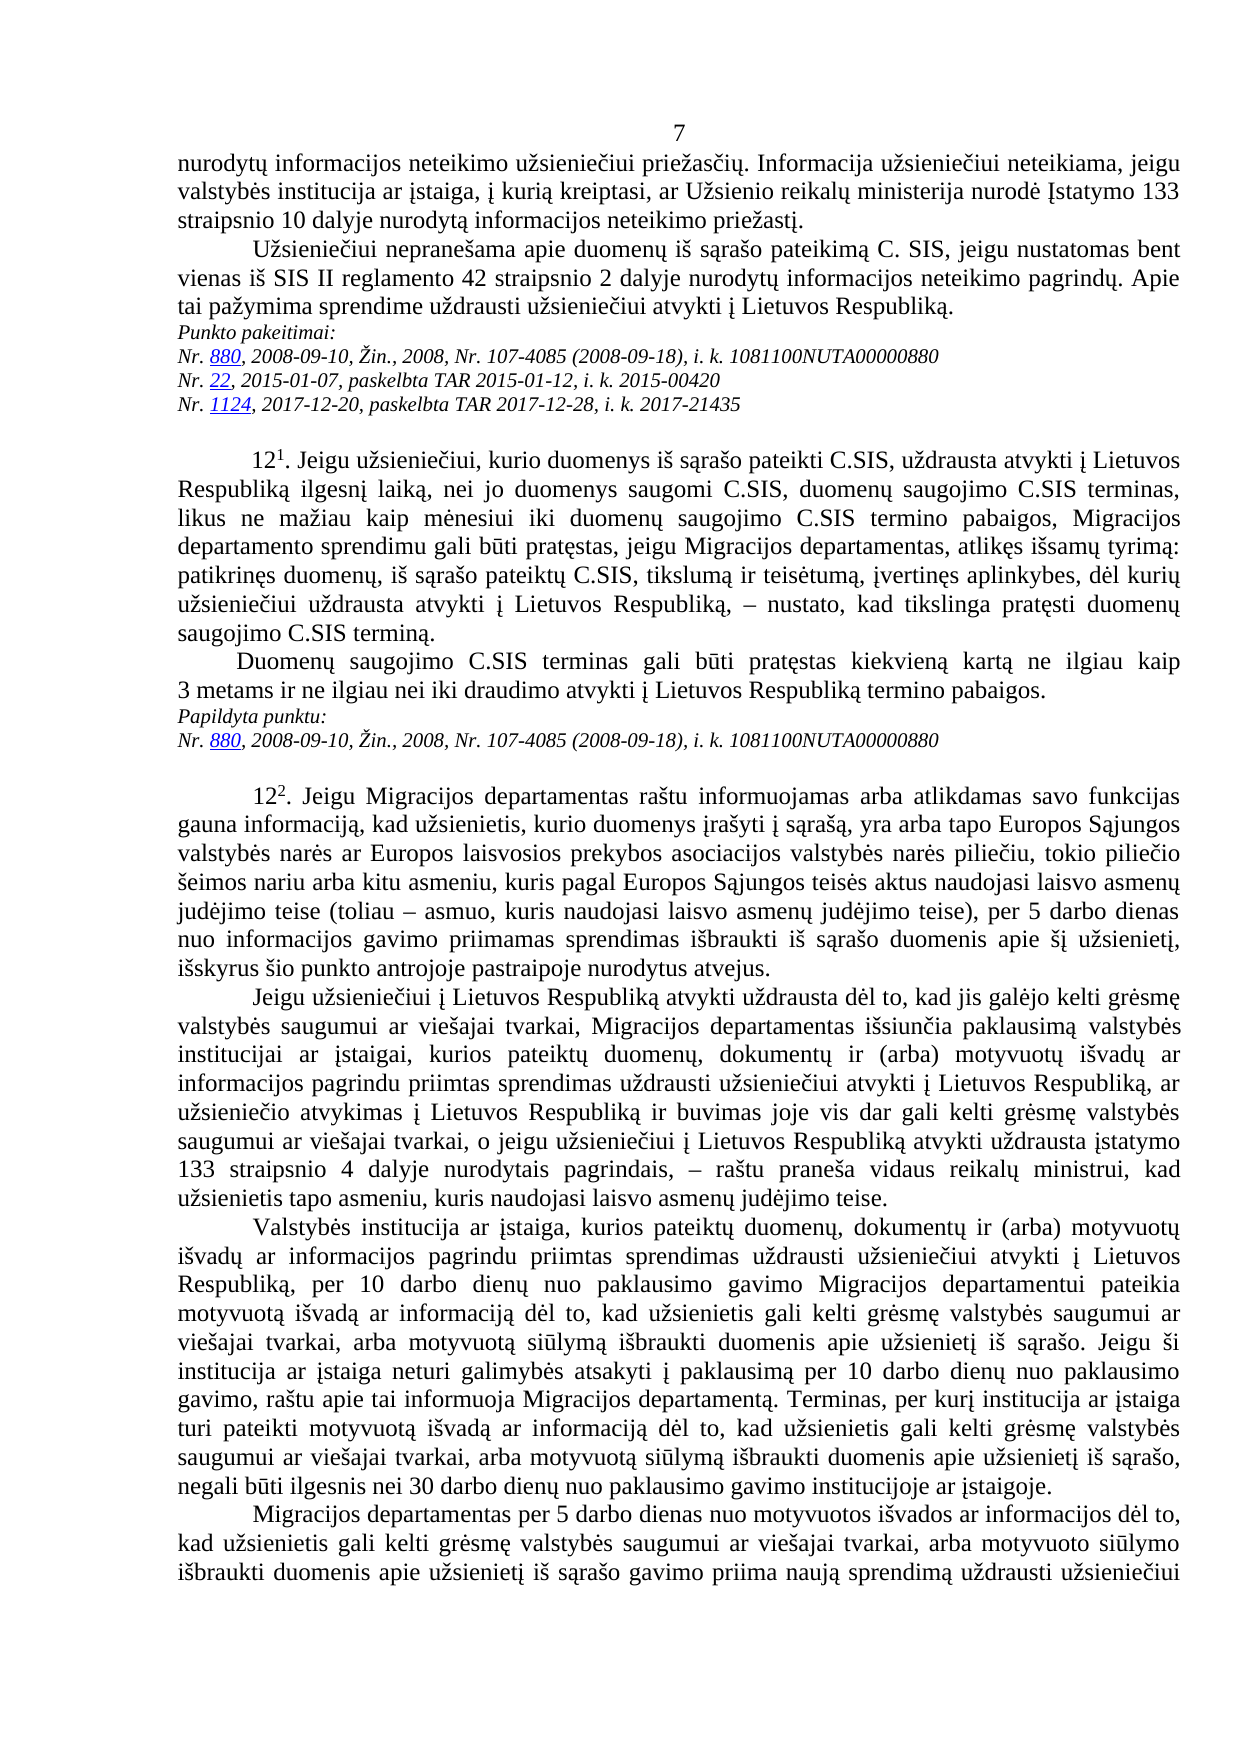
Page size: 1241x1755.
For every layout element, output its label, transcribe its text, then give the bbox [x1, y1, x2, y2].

text 121. Jeigu užsieniečiui, kurio duomenys iš sąrašo pateikti C.SIS, uždrausta atvykti į Lietuvos Respubliką ilgesnį laiką, nei jo duomenys saugomi C.SIS, duomenų saugojimo C.SIS terminas, likus ne mažiau kaip mėnesiui iki duomenų saugojimo C.SIS termino pabaigos, Migracijos departamento sprendimu gali būti pratęstas, jeigu Migracijos departamentas, atlikęs išsamų tyrimą: patikrinęs duomenų, iš sąrašo pateiktų C.SIS, tikslumą ir teisėtumą, įvertinęs aplinkybes, dėl kurių užsieniečiui uždrausta atvykti į Lietuvos Respubliką, – nustato, kad tikslinga pratęsti duomenų saugojimo C.SIS terminą. [177, 445, 1181, 646]
text Papildyta punktu: [177, 704, 1181, 728]
text Duomenų saugojimo C.SIS terminas gali būti pratęstas kiekvieną kartą ne ilgiau kaip 3 metams ir ne ilgiau nei iki draudimo atvykti į Lietuvos Respubliką termino pabaigos. [177, 646, 1181, 704]
text Valstybės institucija ar įstaiga, kurios pateiktų duomenų, dokumentų ir (arba) motyvuotų išvadų ar informacijos pagrindu priimtas sprendimas uždrausti užsieniečiui atvykti į Lietuvos Respubliką, per 10 darbo dienų nuo paklausimo gavimo Migracijos departamentui pateikia motyvuotą išvadą ar informaciją dėl to, kad užsienietis gali kelti grėsmę valstybės saugumui ar viešajai tvarkai, arba motyvuotą siūlymą išbraukti duomenis apie užsienietį iš sąrašo. Jeigu ši institucija ar įstaiga neturi galimybės atsakyti į paklausimą per 10 darbo dienų nuo paklausimo gavimo, raštu apie tai informuoja Migracijos departamentą. Terminas, per kurį institucija ar įstaiga turi pateikti motyvuotą išvadą ar informaciją dėl to, kad užsienietis gali kelti grėsmę valstybės saugumui ar viešajai tvarkai, arba motyvuotą siūlymą išbraukti duomenis apie užsienietį iš sąrašo, negali būti ilgesnis nei 30 darbo dienų nuo paklausimo gavimo institucijoje ar įstaigoje. [177, 1212, 1181, 1499]
text Nr. 880, 2008-09-10, Žin., 2008, Nr. 107-4085 (2008-09-18), i. k. 1081100NUTA00000880 [177, 344, 1181, 368]
text Jeigu užsieniečiui į Lietuvos Respubliką atvykti uždrausta dėl to, kad jis galėjo kelti grėsmę valstybės saugumui ar viešajai tvarkai, Migracijos departamentas išsiunčia paklausimą valstybės institucijai ar įstaigai, kurios pateiktų duomenų, dokumentų ir (arba) motyvuotų išvadų ar informacijos pagrindu priimtas sprendimas uždrausti užsieniečiui atvykti į Lietuvos Respubliką, ar užsieniečio atvykimas į Lietuvos Respubliką ir buvimas joje vis dar gali kelti grėsmę valstybės saugumui ar viešajai tvarkai, o jeigu užsieniečiui į Lietuvos Respubliką atvykti uždrausta įstatymo 133 straipsnio 4 dalyje nurodytais pagrindais, – raštu praneša vidaus reikalų ministrui, kad užsienietis tapo asmeniu, kuris naudojasi laisvo asmenų judėjimo teise. [177, 982, 1181, 1212]
text 122. Jeigu Migracijos departamentas raštu informuojamas arba atlikdamas savo funkcijas gauna informaciją, kad užsienietis, kurio duomenys įrašyti į sąrašą, yra arba tapo Europos Sąjungos valstybės narės ar Europos laisvosios prekybos asociacijos valstybės narės piliečiu, tokio piliečio šeimos nariu arba kitu asmeniu, kuris pagal Europos Sąjungos teisės aktus naudojasi laisvo asmenų judėjimo teise (toliau – asmuo, kuris naudojasi laisvo asmenų judėjimo teise), per 5 darbo dienas nuo informacijos gavimo priimamas sprendimas išbraukti iš sąrašo duomenis apie šį užsienietį, išskyrus šio punkto antrojoje pastraipoje nurodytus atvejus. [177, 781, 1181, 982]
text Nr. 22, 2015-01-07, paskelbta TAR 2015-01-12, i. k. 2015-00420 [177, 368, 1181, 392]
text Nr. 1124, 2017-12-20, paskelbta TAR 2017-12-28, i. k. 2017-21435 [177, 392, 1181, 416]
text Migracijos departamentas per 5 darbo dienas nuo motyvuotos išvados ar informacijos dėl to, kad užsienietis gali kelti grėsmę valstybės saugumui ar viešajai tvarkai, arba motyvuoto siūlymo išbraukti duomenis apie užsienietį iš sąrašo gavimo priima naują sprendimą uždrausti užsieniečiui [177, 1499, 1181, 1586]
text Nr. 880, 2008-09-10, Žin., 2008, Nr. 107-4085 (2008-09-18), i. k. 1081100NUTA00000880 [177, 728, 1181, 752]
text Punkto pakeitimai: [177, 320, 1181, 344]
text Užsieniečiui nepranešama apie duomenų iš sąrašo pateikimą C. SIS, jeigu nustatomas bent vienas iš SIS II reglamento 42 straipsnio 2 dalyje nurodytų informacijos neteikimo pagrindų. Apie tai pažymima sprendime uždrausti užsieniečiui atvykti į Lietuvos Respubliką. [177, 234, 1181, 320]
text nurodytų informacijos neteikimo užsieniečiui priežasčių. Informacija užsieniečiui neteikiama, jeigu valstybės institucija ar įstaiga, į kurią kreiptasi, ar Užsienio reikalų ministerija nurodė Įstatymo 133 straipsnio 10 dalyje nurodytą informacijos neteikimo priežastį. [177, 148, 1181, 234]
